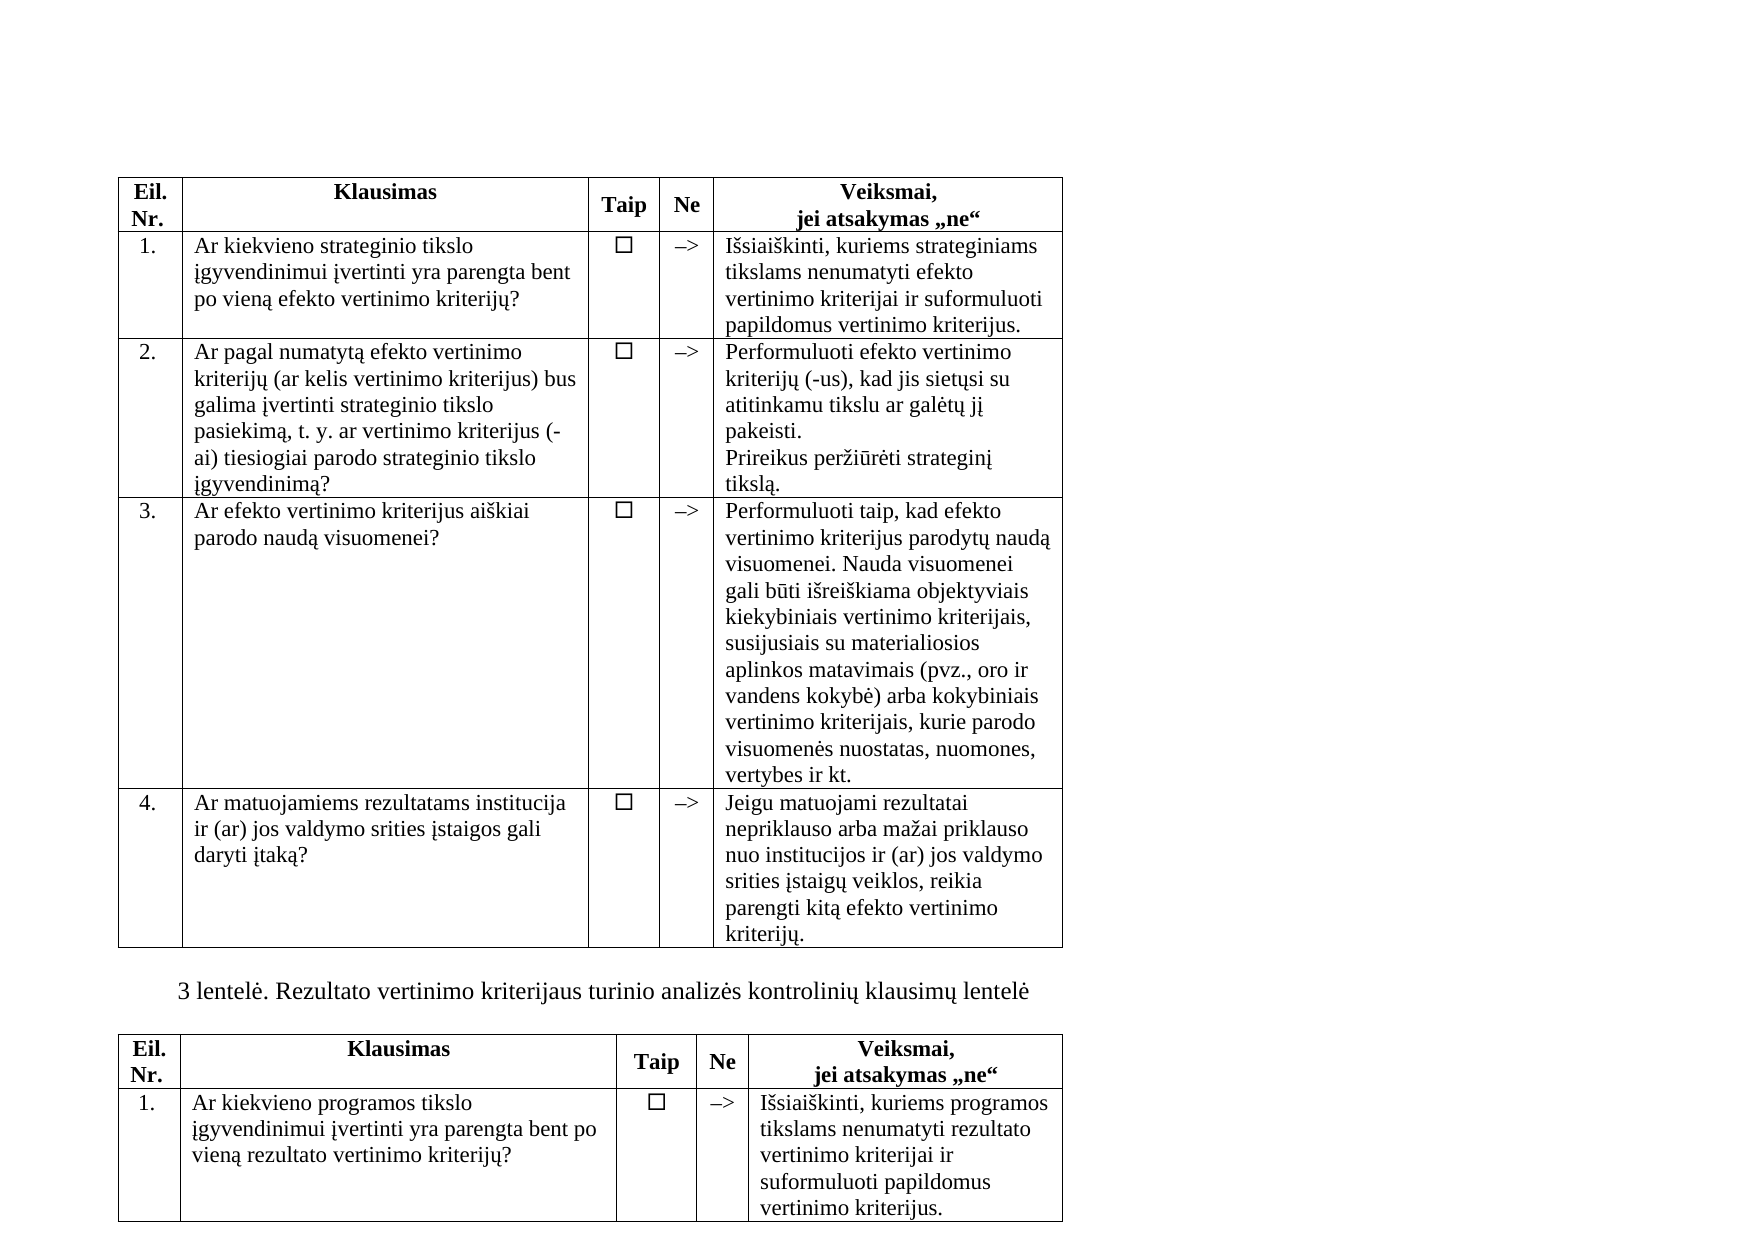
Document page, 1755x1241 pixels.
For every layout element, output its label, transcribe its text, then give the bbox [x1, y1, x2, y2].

table_cell Performuluoti taip, kad efekto vertinimo kriterijus parodytų naudą visuomenei. Nauda visuomenei gali būti išreiškiama objektyviais kiekybiniais vertinimo kriterijais, susijusiais su materialiosios aplinkos matavimais (pvz., oro ir vandens kokybė) arba kokybiniais vertinimo kriterijais, kurie parodo visuomenės nuostatas, nuomones, vertybes ir kt. [714, 498, 1062, 787]
table_header Klausimas [183, 178, 588, 231]
table_header Klausimas [181, 1035, 616, 1088]
table_cell Ar pagal numatytą efekto vertinimo kriterijų (ar kelis vertinimo kriterijus) bus galima įvertinti strateginio tikslo pasiekimą, t. y. ar vertinimo kriterijus (-ai) tiesiogiai parodo strateginio tikslo įgyvendinimą? [183, 339, 588, 497]
table_cell 1. [119, 232, 182, 337]
table_cell 4. [119, 789, 182, 947]
table_cell –> [697, 1089, 748, 1221]
table_cell Ar kiekvieno programos tikslo įgyvendinimui įvertinti yra parengta bent po vieną rezultato vertinimo kriterijų? [181, 1089, 616, 1221]
table_cell Išsiaiškinti, kuriems strateginiams tikslams nenumatyti efekto vertinimo kriterijai ir suformuluoti papildomus vertinimo kriterijus. [714, 232, 1062, 337]
text 3 lentelė. Rezultato vertinimo kriterijaus turinio analizės kontrolinių klausimų lentelė [118, 976, 1636, 1005]
table_cell [] [589, 339, 659, 497]
table_cell –> [660, 789, 713, 947]
table_header Ne [697, 1035, 748, 1088]
table_cell Ar efekto vertinimo kriterijus aiškiai parodo naudą visuomenei? [183, 498, 588, 787]
table_header Taip [589, 178, 659, 231]
table_cell [] [589, 789, 659, 947]
table_cell 2. [119, 339, 182, 497]
table_cell Jeigu matuojami rezultatai nepriklauso arba mažai priklauso nuo institucijos ir (ar) jos valdymo srities įstaigų veiklos, reikia parengti kitą efekto vertinimo kriterijų. [714, 789, 1062, 947]
table_header Eil. Nr. [119, 1035, 180, 1088]
table_cell [] [589, 232, 659, 337]
table_header Eil. Nr. [119, 178, 182, 231]
table_cell –> [660, 498, 713, 787]
table_cell Performuluoti efekto vertinimo kriterijų (-us), kad jis sietųsi su atitinkamu tikslu ar galėtų jį pakeisti. Prireikus peržiūrėti strateginį tikslą. [714, 339, 1062, 497]
table_cell –> [660, 232, 713, 337]
table_cell [] [589, 498, 659, 787]
table_cell Išsiaiškinti, kuriems programos tikslams nenumatyti rezultato vertinimo kriterijai ir suformuluoti papildomus vertinimo kriterijus. [749, 1089, 1062, 1221]
table_cell [] [617, 1089, 696, 1221]
table_cell 1. [119, 1089, 180, 1221]
table_cell –> [660, 339, 713, 497]
table_cell Ar matuojamiems rezultatams institucija ir (ar) jos valdymo srities įstaigos gali daryti įtaką? [183, 789, 588, 947]
table_header Veiksmai, jei atsakymas „ne“ [749, 1035, 1062, 1088]
table_cell 3. [119, 498, 182, 787]
table_cell Ar kiekvieno strateginio tikslo įgyvendinimui įvertinti yra parengta bent po vieną efekto vertinimo kriterijų? [183, 232, 588, 337]
table_header Ne [660, 178, 713, 231]
table_header Taip [617, 1035, 696, 1088]
table_header Veiksmai, jei atsakymas „ne“ [714, 178, 1062, 231]
